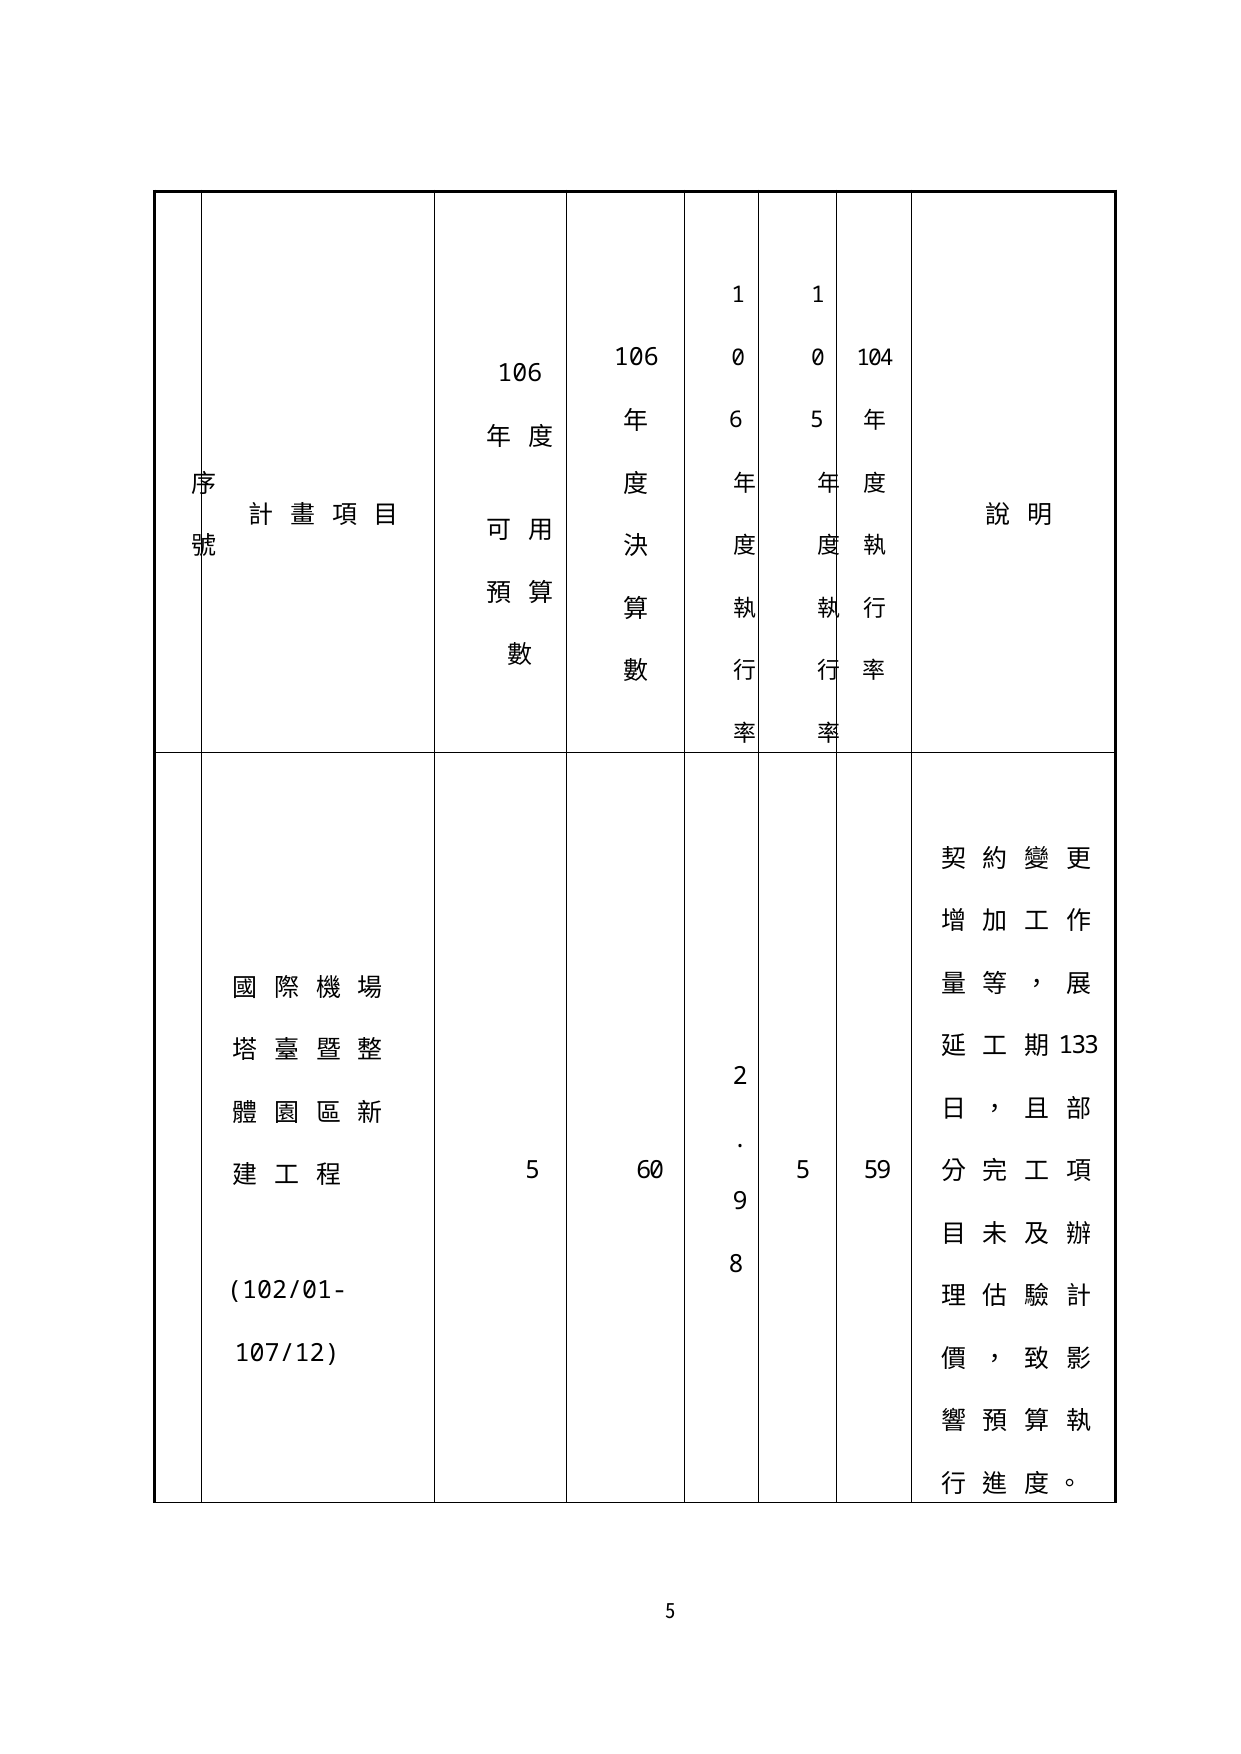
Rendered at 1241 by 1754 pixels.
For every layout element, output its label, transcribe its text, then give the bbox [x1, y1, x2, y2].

table_header 105年度執行率 [759, 193, 836, 752]
table_cell 5 [759, 753, 836, 1502]
table_cell 60 [567, 753, 684, 1502]
table_header 計畫項目 [202, 193, 434, 752]
table_header 104年度執行率 [837, 193, 911, 752]
table_cell 契約變更增加工作量等，展延工期133日，且部分完工項目未及辦理估驗計價，致影響預算執行進度。 [912, 753, 1114, 1502]
table_cell 5 [435, 753, 566, 1502]
table_header 106年度決算數 [567, 193, 684, 752]
table_header 106年度 可用預算數 [435, 193, 566, 752]
table_cell 59 [837, 753, 911, 1502]
table_header 序號 [156, 193, 201, 752]
table_cell 國際機場塔臺暨整體園區新建工程 (102/01-107/12) [202, 753, 434, 1502]
table_cell [156, 753, 201, 1502]
table_header 106年度執行率 [685, 193, 758, 752]
table_header 說明 [912, 193, 1114, 752]
table_cell 2.98 [685, 753, 758, 1502]
